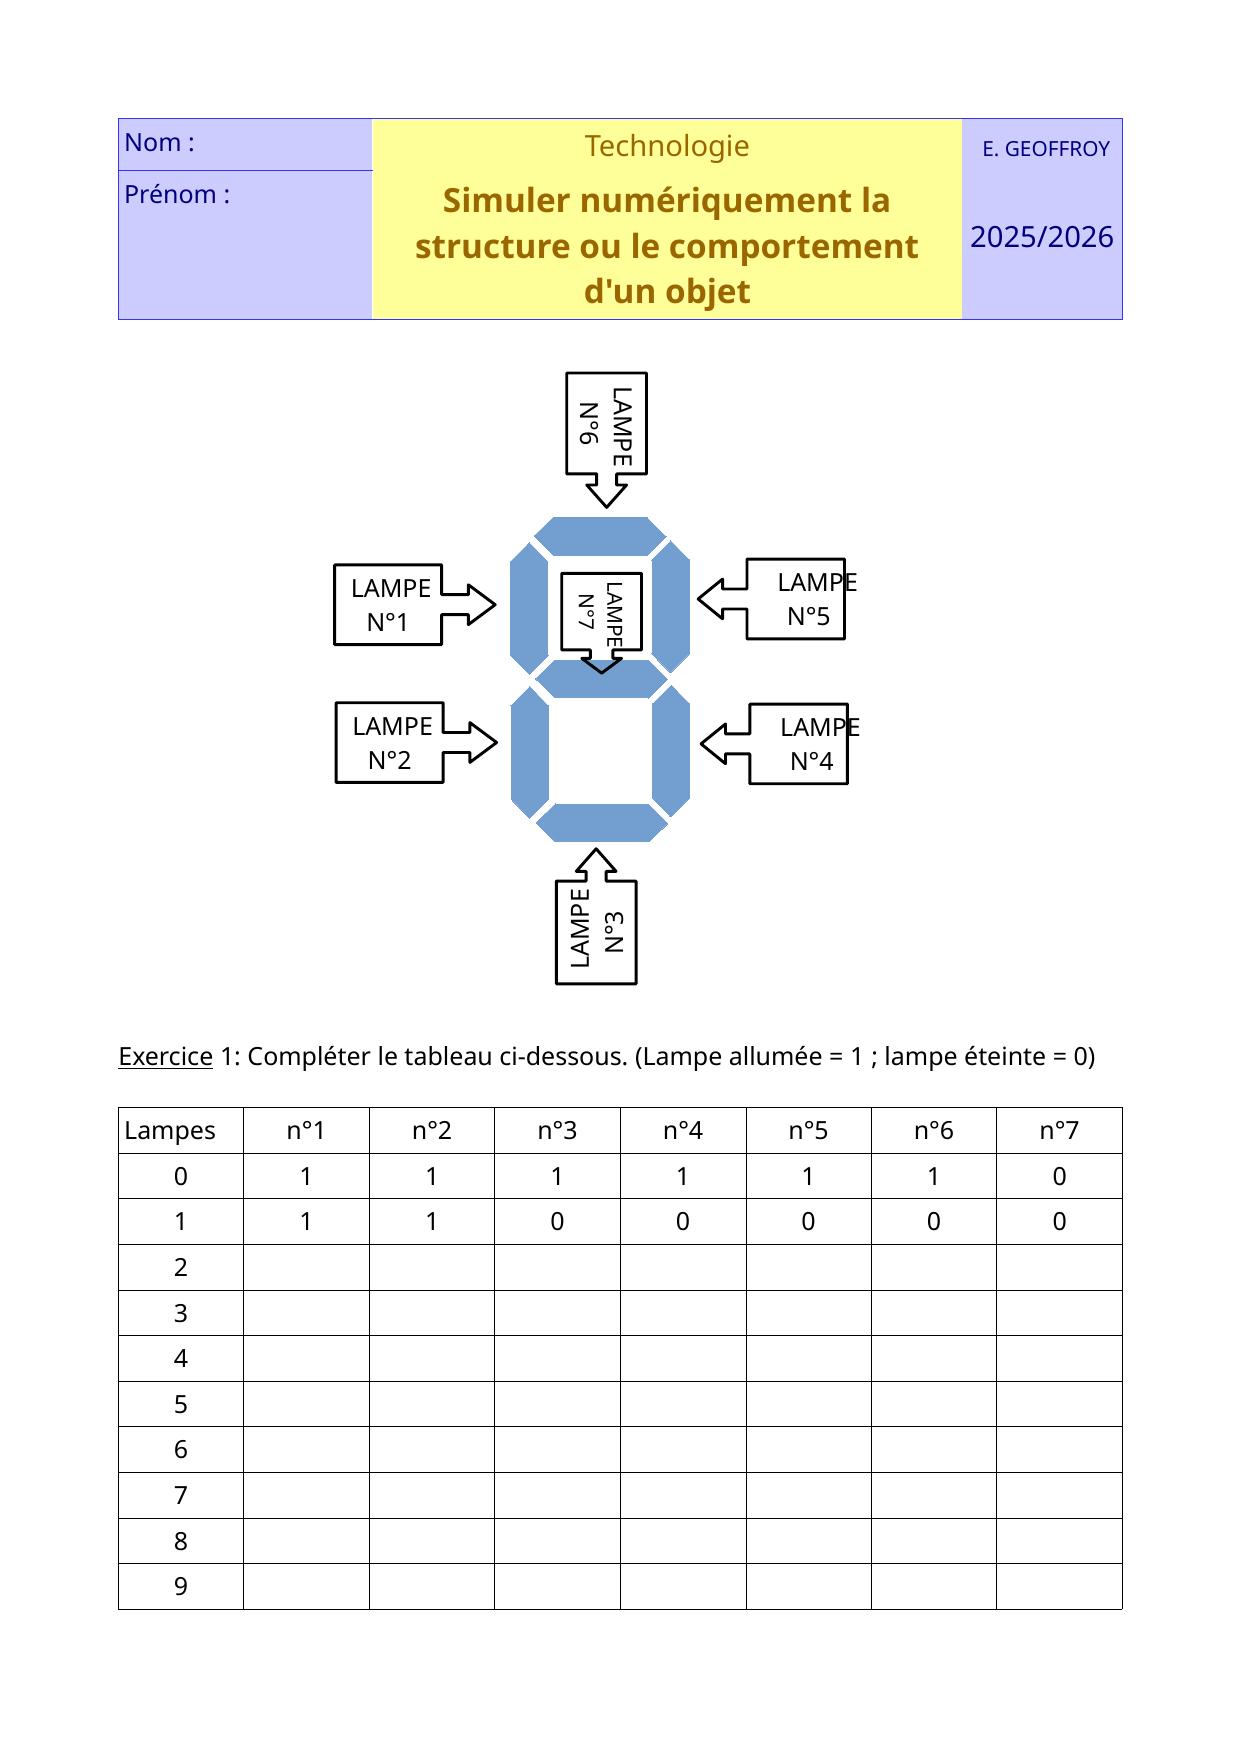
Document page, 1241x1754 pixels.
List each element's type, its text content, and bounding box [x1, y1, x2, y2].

table_cell [370, 1291, 494, 1335]
table_cell Simuler numériquement la structure ou le comportement d'un objet [373, 170, 962, 319]
table_cell [997, 1336, 1122, 1381]
table_cell 0 [119, 1154, 243, 1198]
table_cell 1 [621, 1154, 746, 1198]
table_cell Prénom : [119, 171, 372, 319]
table_cell [997, 1427, 1122, 1472]
table_cell [872, 1564, 996, 1609]
table_cell [621, 1564, 746, 1609]
table_cell [495, 1382, 620, 1426]
table_cell [621, 1245, 746, 1289]
table_cell [244, 1473, 369, 1518]
table_cell 1 [370, 1154, 494, 1198]
text Exercice 1: Compléter le tableau ci-dessous. (Lampe allumée = 1 ; lampe éteinte = 0) [118, 1039, 1122, 1073]
table_header n°4 [621, 1108, 746, 1153]
table_cell 0 [495, 1199, 620, 1244]
table_cell [621, 1291, 746, 1335]
table_cell [370, 1427, 494, 1472]
table_cell [244, 1336, 369, 1381]
table_cell [747, 1473, 871, 1518]
table_cell [997, 1473, 1122, 1518]
table_cell 1 [370, 1199, 494, 1244]
table_cell 0 [747, 1199, 871, 1244]
table_cell [370, 1519, 494, 1563]
table_cell [370, 1245, 494, 1289]
table_cell [244, 1427, 369, 1472]
table_cell [747, 1245, 871, 1289]
table_cell 8 [119, 1519, 243, 1563]
table_cell [747, 1382, 871, 1426]
table_cell 1 [872, 1154, 996, 1198]
table_header Technologie [373, 119, 962, 170]
table_cell 1 [495, 1154, 620, 1198]
table_cell [621, 1519, 746, 1563]
table_header n°3 [495, 1108, 620, 1153]
table_cell [872, 1336, 996, 1381]
table_cell [244, 1564, 369, 1609]
table_cell [872, 1427, 996, 1472]
table_cell [747, 1519, 871, 1563]
table_cell [495, 1473, 620, 1518]
table_header Nom : [119, 119, 372, 170]
table_header n°5 [747, 1108, 871, 1153]
table_cell [747, 1291, 871, 1335]
table_cell [244, 1291, 369, 1335]
table_cell [997, 1382, 1122, 1426]
table_header n°1 [244, 1108, 369, 1153]
table_cell 7 [119, 1473, 243, 1518]
table_cell 2 [119, 1245, 243, 1289]
table_cell 5 [119, 1382, 243, 1426]
table_header E. GEOFFROY [962, 119, 1122, 170]
table_cell [244, 1245, 369, 1289]
table_cell [621, 1427, 746, 1472]
table_cell [872, 1473, 996, 1518]
table_cell [370, 1382, 494, 1426]
table_cell [872, 1519, 996, 1563]
table_cell 9 [119, 1564, 243, 1609]
table_cell [370, 1564, 494, 1609]
table_cell 1 [244, 1154, 369, 1198]
table_cell 0 [621, 1199, 746, 1244]
table_header n°7 [997, 1108, 1122, 1153]
table_header n°2 [370, 1108, 494, 1153]
table_cell [370, 1336, 494, 1381]
table_cell [872, 1245, 996, 1289]
table_cell [495, 1427, 620, 1472]
table_cell 3 [119, 1291, 243, 1335]
table_cell [495, 1336, 620, 1381]
table_cell 0 [997, 1199, 1122, 1244]
table_cell 4 [119, 1336, 243, 1381]
table_cell 1 [119, 1199, 243, 1244]
table_cell [244, 1519, 369, 1563]
table_cell 1 [244, 1199, 369, 1244]
table_cell [997, 1564, 1122, 1609]
table_cell [997, 1291, 1122, 1335]
table_cell 1 [747, 1154, 871, 1198]
table_cell [621, 1336, 746, 1381]
table_cell [495, 1564, 620, 1609]
table_cell [997, 1519, 1122, 1563]
table_header n°6 [872, 1108, 996, 1153]
table_cell [747, 1564, 871, 1609]
table_cell [244, 1382, 369, 1426]
table_cell [872, 1291, 996, 1335]
table_cell [495, 1245, 620, 1289]
table_cell [747, 1336, 871, 1381]
table_cell [872, 1382, 996, 1426]
table_cell 6 [119, 1427, 243, 1472]
table_cell 0 [997, 1154, 1122, 1198]
table_cell [495, 1291, 620, 1335]
table_cell [621, 1382, 746, 1426]
table_cell [747, 1427, 871, 1472]
table_cell [621, 1473, 746, 1518]
table_cell 2025/2026 [962, 170, 1122, 319]
table_cell 0 [872, 1199, 996, 1244]
table_cell [495, 1519, 620, 1563]
table_cell [370, 1473, 494, 1518]
table_cell [997, 1245, 1122, 1289]
table_header Lampes [119, 1108, 243, 1153]
